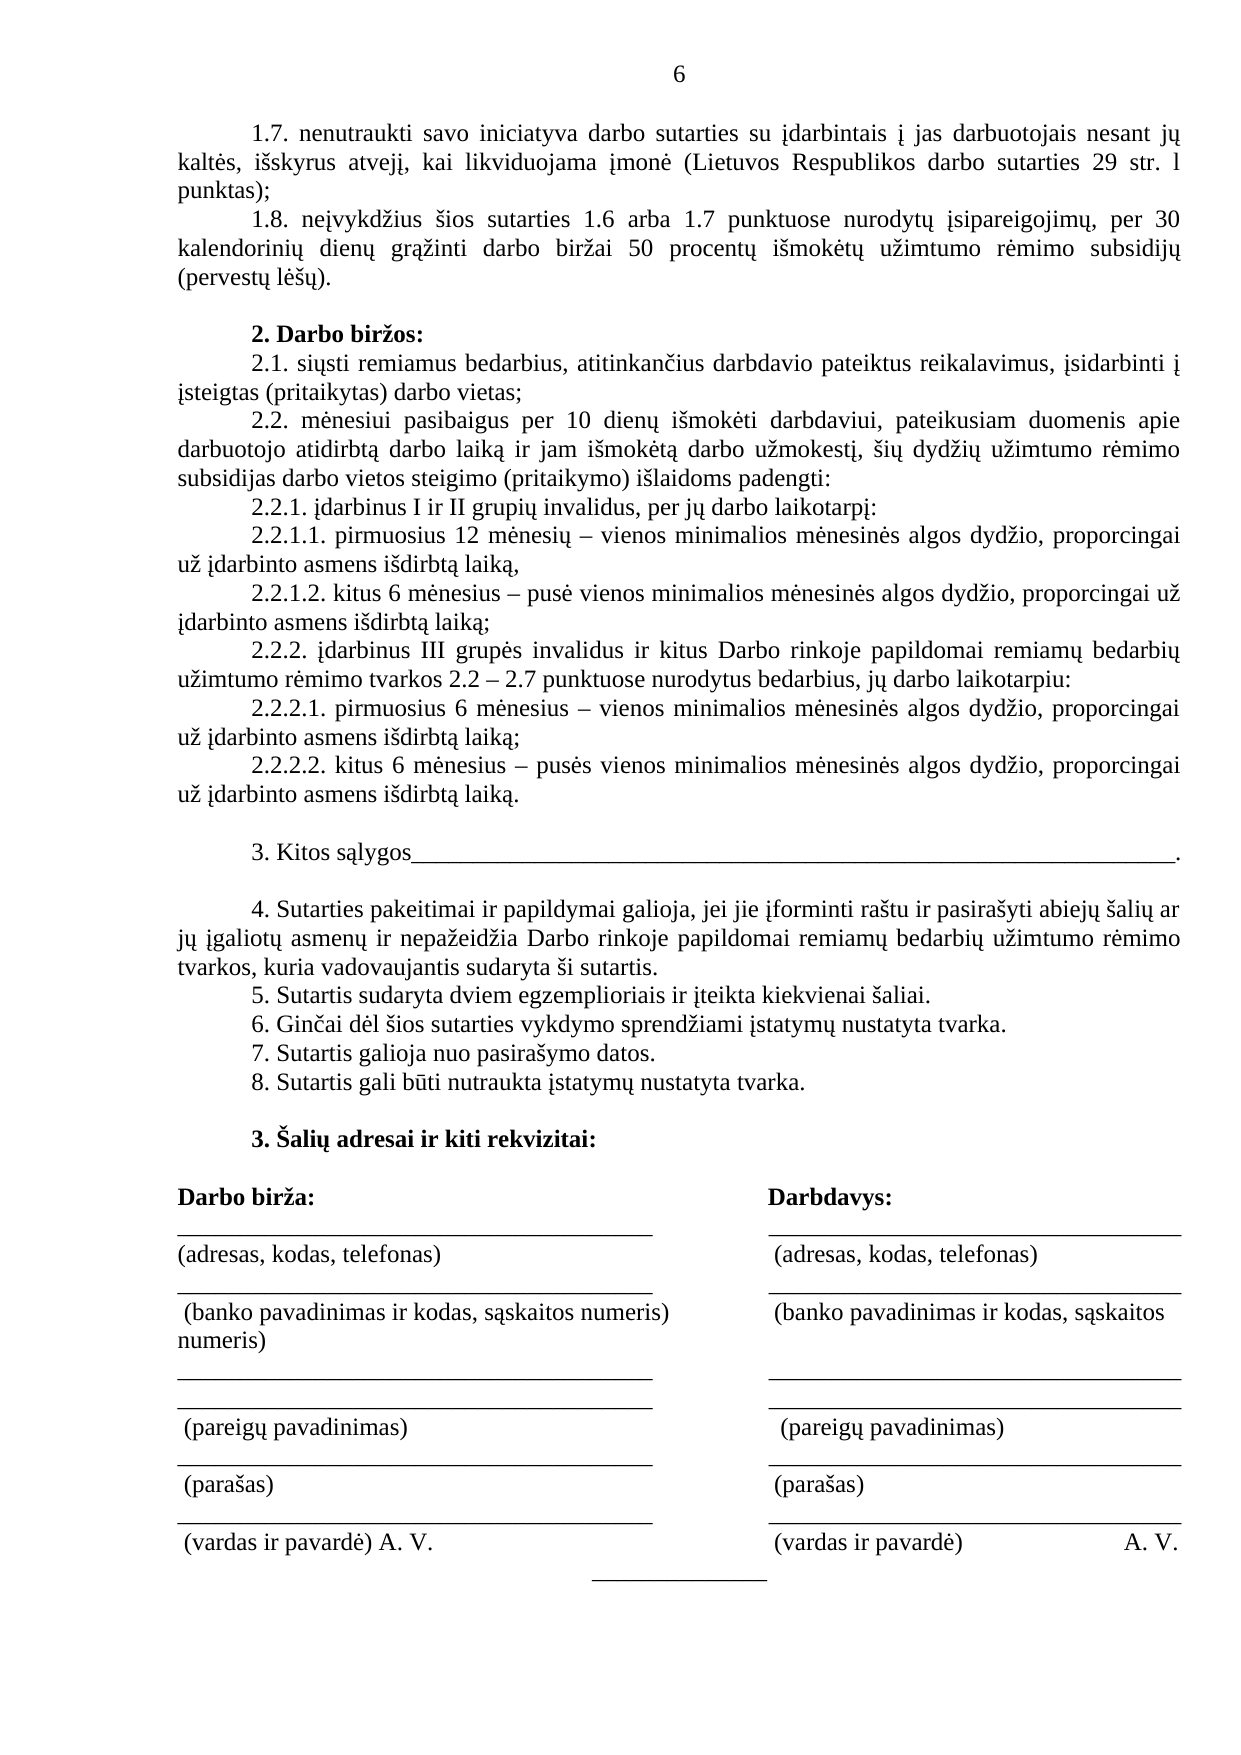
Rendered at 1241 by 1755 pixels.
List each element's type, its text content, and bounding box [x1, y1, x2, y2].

text 5. Sutartis sudaryta dviem egzemplioriais ir įteikta kiekvienai šaliai. [177, 981, 1181, 1009]
text 2.2. mėnesiui pasibaigus per 10 dienų išmokėti darbdaviui, pateikusiam duomenis apie darbuotojo atidirbtą darbo laiką ir jam išmokėtą darbo užmokestį, šių dydžių užimtumo rėmimo subsidijas darbo vietos steigimo (pritaikymo) išlaidoms padengti: [177, 406, 1181, 492]
text 8. Sutartis gali būti nutraukta įstatymų nustatyta tvarka. [177, 1067, 1181, 1096]
text ______________________________________ _________________________________ [177, 1383, 1181, 1412]
text (vardas ir pavardė) A. V. (vardas ir pavardė) A. V. [177, 1527, 1181, 1556]
text ______________________________________ _________________________________ [177, 1354, 1181, 1383]
text 3. Kitos sąlygos . [177, 837, 1181, 866]
text ______________________________________ _________________________________ [177, 1498, 1181, 1527]
text 4. Sutarties pakeitimai ir papildymai galioja, jei jie įforminti raštu ir pasirašyti abiejų šalių ar jų įgaliotų asmenų ir nepažeidžia Darbo rinkoje papildomai remiamų bedarbių užimtumo rėmimo tvarkos, kuria vadovaujantis sudaryta ši sutartis. [177, 894, 1181, 981]
text 3. Šalių adresai ir kiti rekvizitai: [177, 1124, 1181, 1153]
text (pareigų pavadinimas) (pareigų pavadinimas) [177, 1412, 1181, 1441]
text 2.2.1.2. kitus 6 mėnesius – pusė vienos minimalios mėnesinės algos dydžio, proporcingai už įdarbinto asmens išdirbtą laiką; [177, 578, 1181, 636]
text Darbo birža: Darbdavys: [177, 1182, 1181, 1211]
text ______________________________________ _________________________________ [177, 1268, 1181, 1297]
text 2.2.2.1. pirmuosius 6 mėnesius – vienos minimalios mėnesinės algos dydžio, proporcingai už įdarbinto asmens išdirbtą laiką; [177, 693, 1181, 751]
text 2.1. siųsti remiamus bedarbius, atitinkančius darbdavio pateiktus reikalavimus, įsidarbinti į įsteigtas (pritaikytas) darbo vietas; [177, 348, 1181, 406]
text 2.2.2.2. kitus 6 mėnesius – pusės vienos minimalios mėnesinės algos dydžio, proporcingai už įdarbinto asmens išdirbtą laiką. [177, 751, 1181, 808]
text 7. Sutartis galioja nuo pasirašymo datos. [177, 1038, 1181, 1067]
text ______________________________________ _________________________________ [177, 1211, 1181, 1239]
text 2.2.2. įdarbinus III grupės invalidus ir kitus Darbo rinkoje papildomai remiamų bedarbių užimtumo rėmimo tvarkos 2.2 – 2.7 punktuose nurodytus bedarbius, jų darbo laikotarpiu: [177, 636, 1181, 693]
text 1.8. neįvykdžius šios sutarties 1.6 arba 1.7 punktuose nurodytų įsipareigojimų, per 30 kalendorinių dienų grąžinti darbo biržai 50 procentų išmokėtų užimtumo rėmimo subsidijų (pervestų lėšų). [177, 204, 1181, 291]
text ______________ [177, 1556, 1181, 1584]
text 2.2.1. įdarbinus I ir II grupių invalidus, per jų darbo laikotarpį: [177, 492, 1181, 521]
text 2.2.1.1. pirmuosius 12 mėnesių – vienos minimalios mėnesinės algos dydžio, proporcingai už įdarbinto asmens išdirbtą laiką, [177, 521, 1181, 578]
text (parašas) (parašas) [177, 1469, 1181, 1498]
text 2. Darbo biržos: [177, 319, 1181, 348]
text (banko pavadinimas ir kodas, sąskaitos numeris) (banko pavadinimas ir kodas, sąskaitos numeris) [177, 1297, 1181, 1354]
text 1.7. nenutraukti savo iniciatyva darbo sutarties su įdarbintais į jas darbuotojais nesant jų kaltės, išskyrus atvejį, kai likviduojama įmonė (Lietuvos Respublikos darbo sutarties 29 str. l punktas); [177, 118, 1181, 204]
text (adresas, kodas, telefonas) (adresas, kodas, telefonas) [177, 1239, 1181, 1268]
text 6. Ginčai dėl šios sutarties vykdymo sprendžiami įstatymų nustatyta tvarka. [177, 1009, 1181, 1038]
text ______________________________________ _________________________________ [177, 1441, 1181, 1469]
